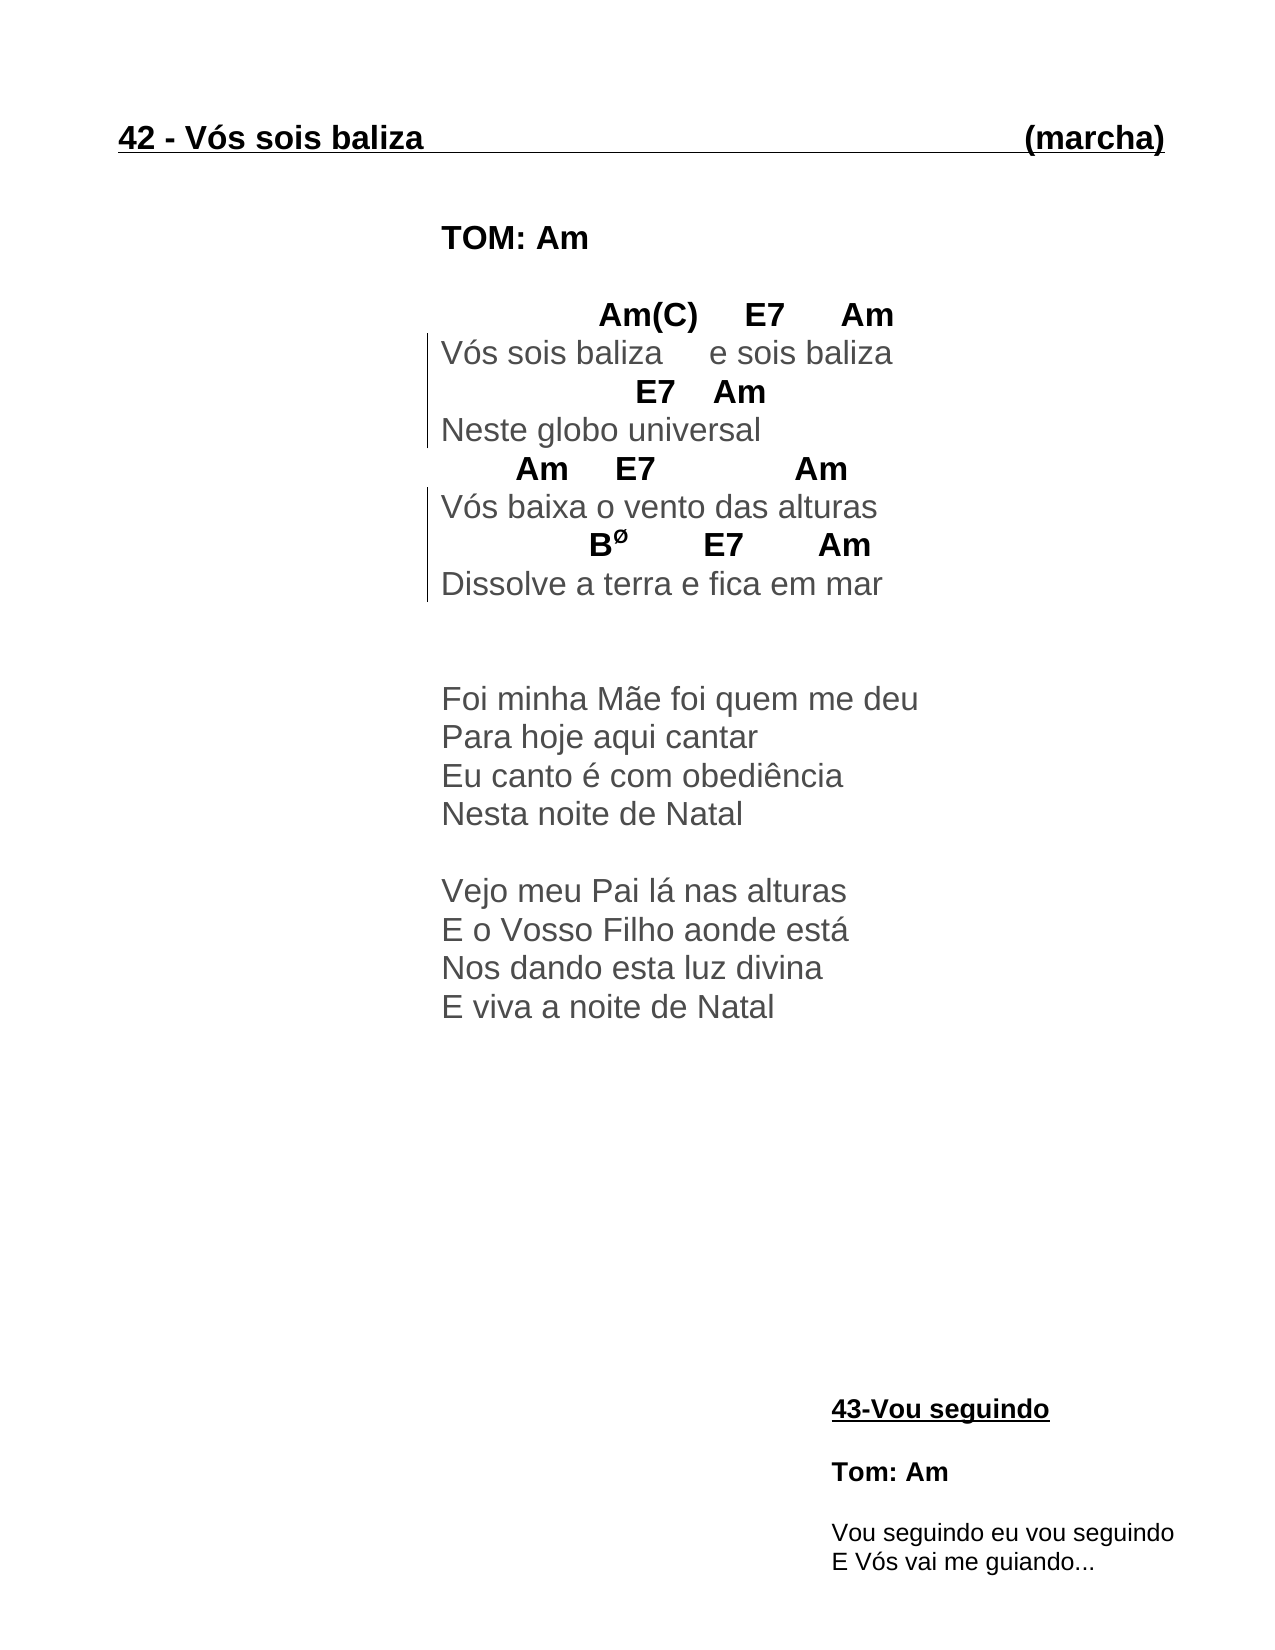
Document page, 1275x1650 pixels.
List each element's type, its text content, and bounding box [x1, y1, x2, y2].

text Vou seguindo eu vou seguindo [831, 1518, 1210, 1547]
text Vós sois baliza e sois baliza [428, 333, 1186, 372]
text E7 Am [428, 372, 1186, 410]
text Foi minha Mãe foi quem me deu Para hoje aqui cantar Eu canto é com obediência Nesta noite de Natal Vejo meu Pai lá nas alturas E o Vosso Filho aonde está Nos dando esta luz divina E viva a noite de Natal [441, 602, 1186, 1063]
text Dissolve a terra e fica em mar [428, 564, 1186, 602]
text Vós baixa o vento das alturas [428, 487, 1186, 525]
text Am E7 Am [441, 448, 1186, 487]
text TOM: Am [441, 218, 1186, 256]
text Tom: Am [831, 1456, 1210, 1487]
text Neste globo universal [428, 410, 1186, 448]
text 43-Vou seguindo [831, 1393, 1210, 1424]
text Am(C) E7 Am [441, 295, 1186, 333]
text E Vós vai me guiando... [831, 1547, 1210, 1576]
text BØ E7 Am [428, 525, 1186, 564]
text 42 - Vós sois baliza (marcha) [118, 118, 1186, 206]
